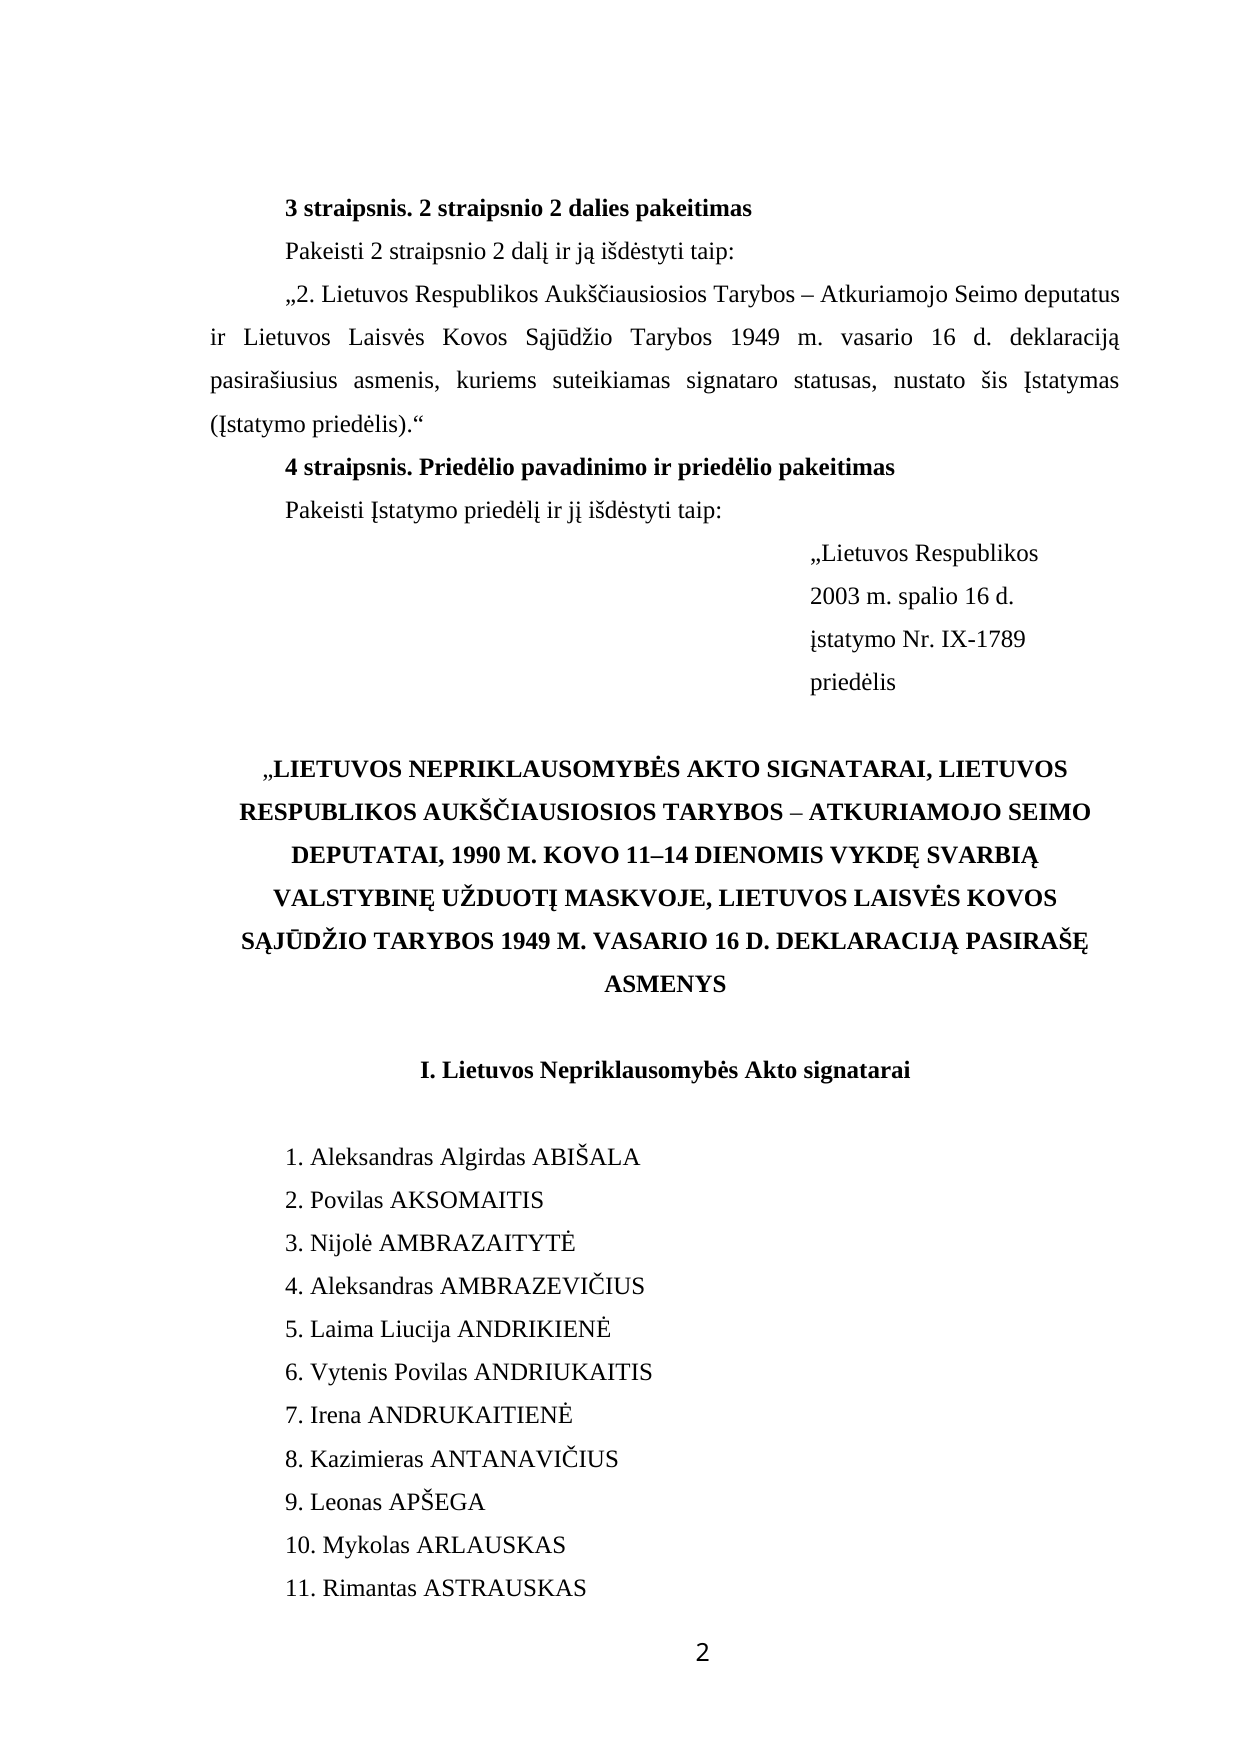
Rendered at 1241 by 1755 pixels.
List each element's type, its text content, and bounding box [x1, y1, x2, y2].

text 3. Nijolė AMBRAZAITYTĖ [210, 1228, 1120, 1257]
text 8. Kazimieras ANTANAVIČIUS [210, 1444, 1120, 1472]
text 3 straipsnis. 2 straipsnio 2 dalies pakeitimas [210, 193, 1120, 222]
text Pakeisti Įstatymo priedėlį ir jį išdėstyti taip: [210, 495, 1120, 524]
text 4 straipsnis. Priedėlio pavadinimo ir priedėlio pakeitimas [210, 452, 1120, 481]
text Pakeisti 2 straipsnio 2 dalį ir ją išdėstyti taip: [210, 236, 1120, 265]
text 2. Povilas AKSOMAITIS [210, 1185, 1120, 1214]
text 9. Leonas APŠEGA [210, 1487, 1120, 1516]
text 5. Laima Liucija ANDRIKIENĖ [210, 1314, 1120, 1343]
text 10. Mykolas ARLAUSKAS [210, 1530, 1120, 1559]
text 2003 m. spalio 16 d. [210, 581, 1119, 610]
text „2. Lietuvos Respublikos Aukščiausiosios Tarybos – Atkuriamojo Seimo deputatus ir Lietuvos Laisvės Kovos Sąjūdžio Tarybos 1949 m. vasario 16 d. deklaraciją pasirašiusius asmenis, kuriems suteikiamas signataro statusas, nustato šis Įstatymas (Įstatymo priedėlis).“ [210, 279, 1120, 437]
text 7. Irena ANDRUKAITIENĖ [210, 1401, 1120, 1429]
text įstatymo Nr. IX-1789 [210, 624, 1119, 653]
text 4. Aleksandras AMBRAZEVIČIUS [210, 1271, 1120, 1300]
text 6. Vytenis Povilas ANDRIUKAITIS [210, 1357, 1120, 1386]
text priedėlis [210, 667, 1119, 696]
text I. Lietuvos Nepriklausomybės Akto signatarai [210, 1056, 1120, 1084]
text „Lietuvos Respublikos [210, 538, 1119, 567]
text „LIETUVOS NEPRIKLAUSOMYBĖS AKTO SIGNATARAI, LIETUVOS RESPUBLIKOS AUKŠČIAUSIOSIOS TARYBOS – ATKURIAMOJO SEIMO DEPUTATAI, 1990 M. KOVO 11–14 DIENOMIS VYKDĘ SVARBIĄ VALSTYBINĘ UŽDUOTĮ MASKVOJE, LIETUVOS LAISVĖS KOVOS SĄJŪDŽIO TARYBOS 1949 M. VASARIO 16 D. DEKLARACIJĄ PASIRAŠĘ ASMENYS [210, 754, 1120, 998]
text 1. Aleksandras Algirdas ABIŠALA [210, 1142, 1120, 1171]
text 11. Rimantas ASTRAUSKAS [210, 1573, 1120, 1602]
